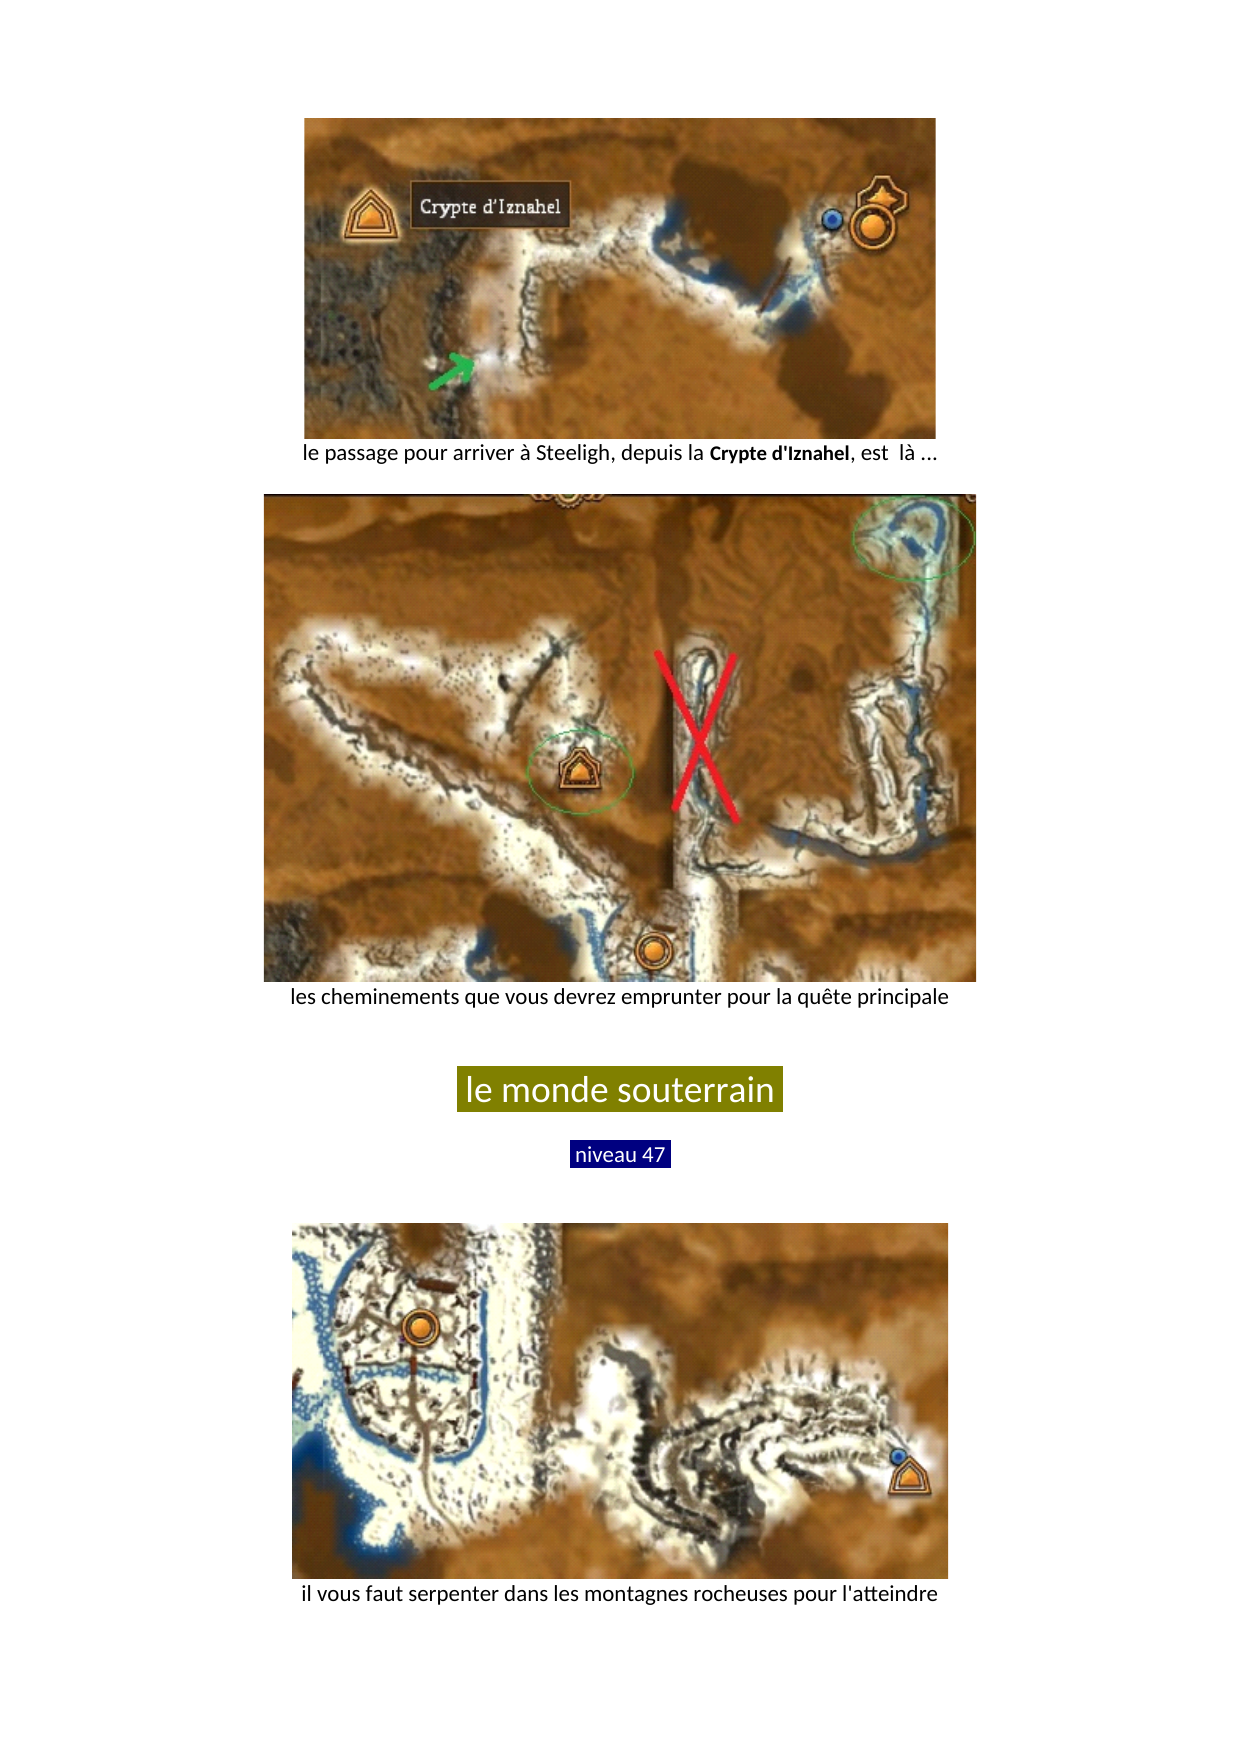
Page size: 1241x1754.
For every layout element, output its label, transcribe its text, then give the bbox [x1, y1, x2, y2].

text les cheminements que vous devrez emprunter pour la quête principale [118, 982, 1122, 1010]
text le monde souterrain [118, 1066, 1122, 1112]
text le passage pour arriver à Steeligh, depuis la Crypte d'Iznahel, est là ... [118, 438, 1122, 466]
text niveau 47 [118, 1140, 1122, 1168]
text il vous faut serpenter dans les montagnes rocheuses pour l'atteindre [118, 1579, 1122, 1607]
